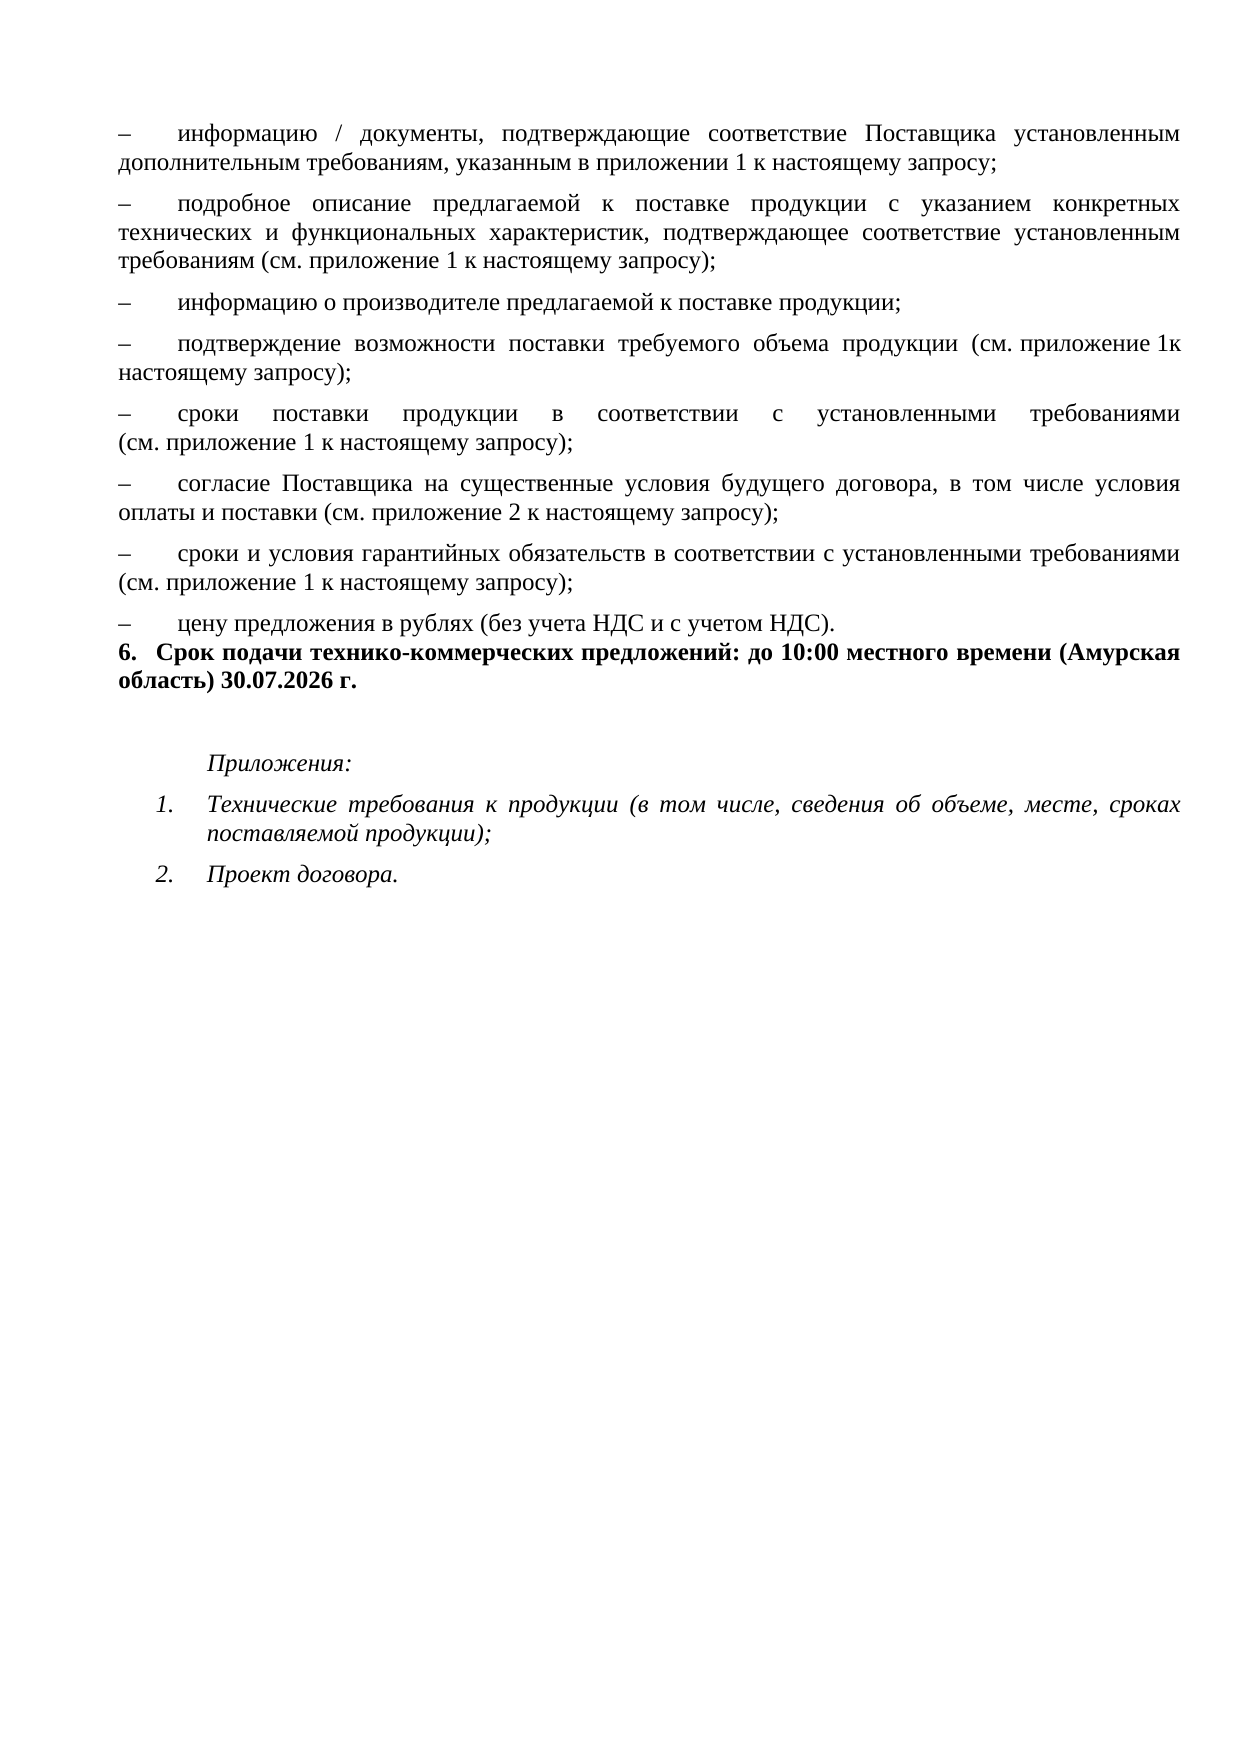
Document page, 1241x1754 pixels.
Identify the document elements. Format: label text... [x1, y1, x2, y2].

list Срок подачи технико-коммерческих предложений: до 10:00 местного времени (Амурская область) 30.07.2026 г. [118, 637, 1181, 694]
list Технические требования к продукции (в том числе, сведения об объеме, месте, сроках поставляемой продукции); [155, 789, 1181, 847]
list информацию о производителе предлагаемой к поставке продукции; [118, 287, 1181, 316]
list информацию / документы, подтверждающие соответствие Поставщика установленным дополнительным требованиям, указанным в приложении 1 к настоящему запросу; [118, 118, 1181, 176]
list согласие Поставщика на существенные условия будущего договора, в том числе условия оплаты и поставки (см. приложение 2 к настоящему запросу); [118, 468, 1181, 526]
list подробное описание предлагаемой к поставке продукции с указанием конкретных технических и функциональных характеристик, подтверждающее соответствие установленным требованиям (см. приложение 1 к настоящему запросу); [118, 188, 1181, 274]
list сроки и условия гарантийных обязательств в соответствии с установленными требованиями (см. приложение 1 к настоящему запросу); [118, 538, 1181, 596]
list сроки поставки продукции в соответствии с установленными требованиями (см. приложение 1 к настоящему запросу); [118, 398, 1181, 456]
list Проект договора. [155, 859, 1181, 888]
list подтверждение возможности поставки требуемого объема продукции (см. приложение 1к настоящему запросу); [118, 328, 1181, 386]
text Приложения: [118, 748, 1181, 777]
list цену предложения в рублях (без учета НДС и с учетом НДС). [118, 608, 1181, 637]
